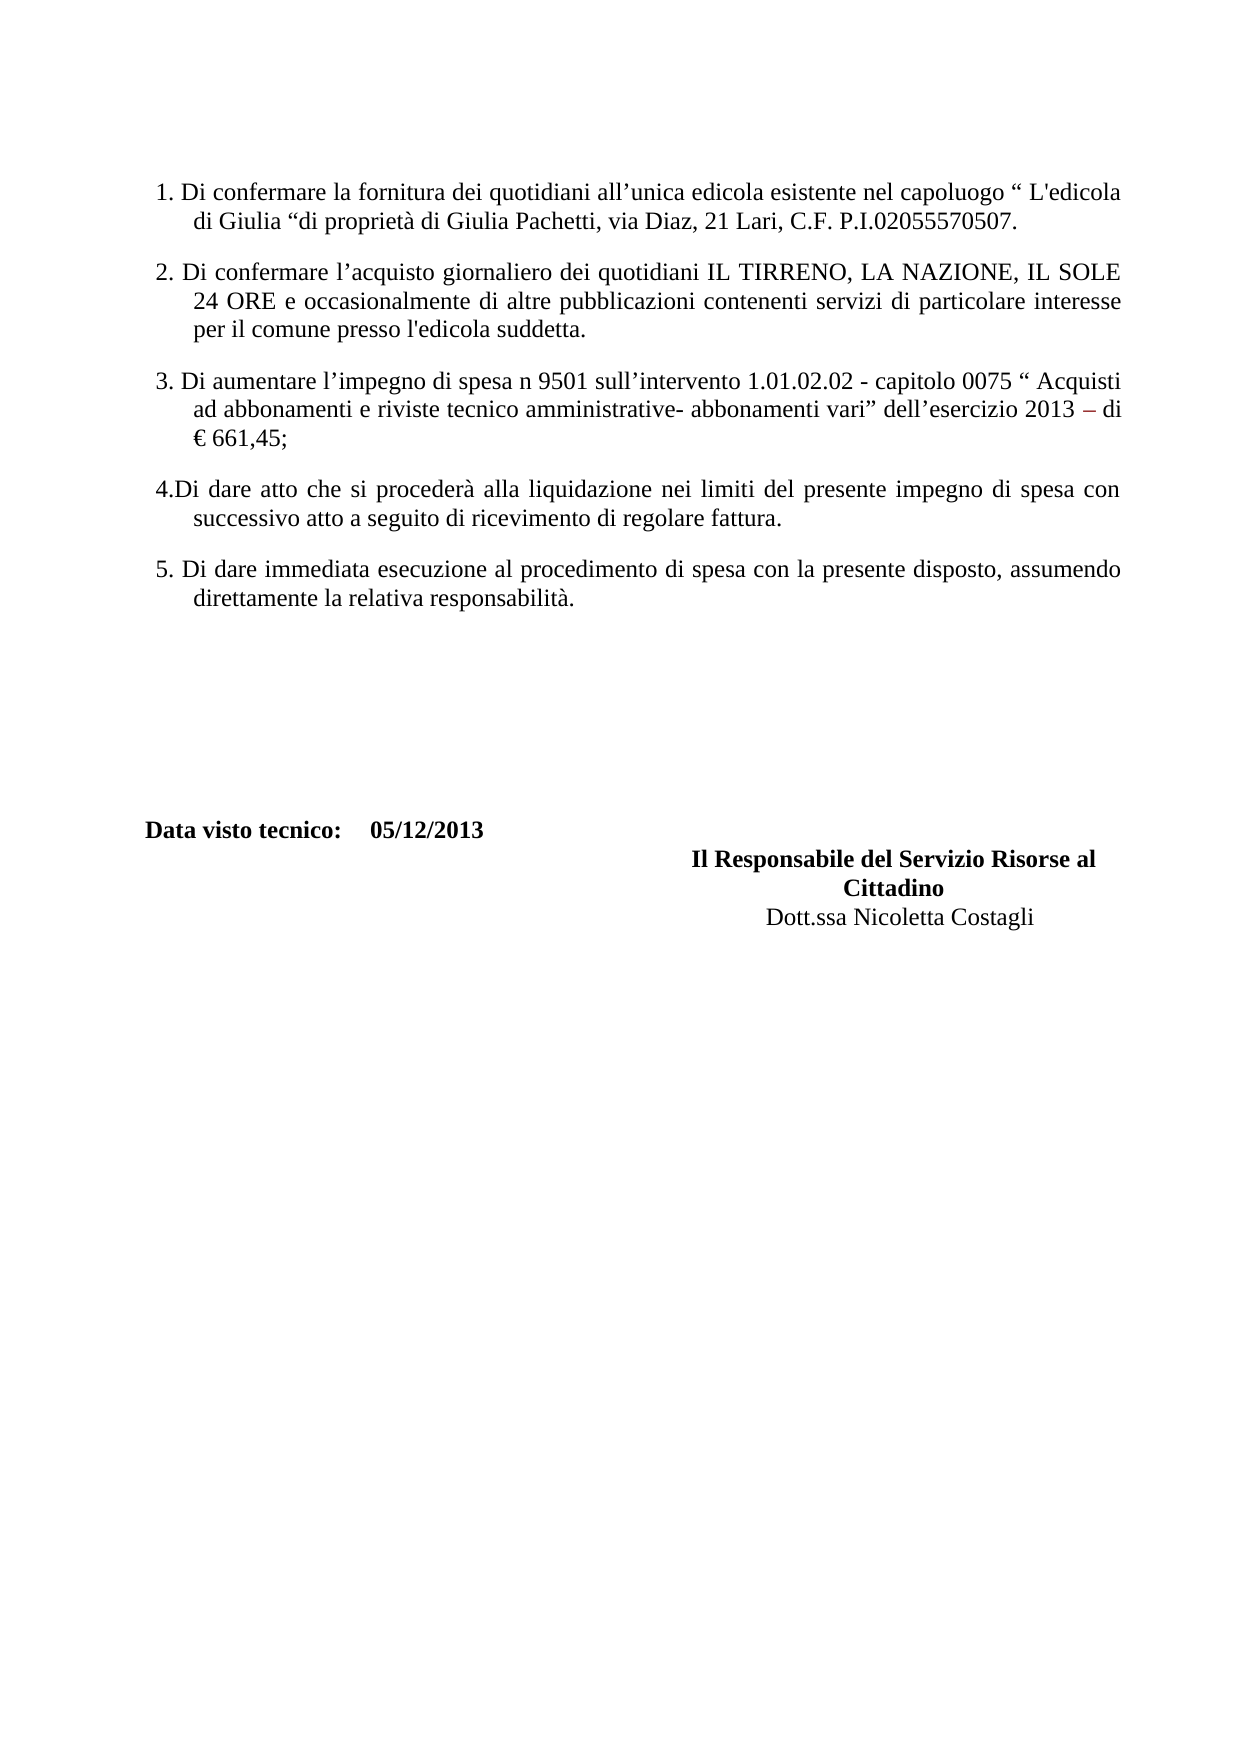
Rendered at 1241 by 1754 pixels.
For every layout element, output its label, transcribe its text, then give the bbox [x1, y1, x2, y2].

text 4.Di dare atto che si procederà alla liquidazione nei limiti del presente impegno di spesa con successivo atto a seguito di ricevimento di regolare fattura. [155, 474, 1122, 532]
text 1. Di confermare la fornitura dei quotidiani all’unica edicola esistente nel capoluogo “ L'edicola di Giulia “di proprietà di Giulia Pachetti, via Diaz, 21 Lari, C.F. P.I.02055570507. [155, 177, 1122, 235]
table_cell [119, 902, 362, 930]
table_header 05/12/2013 [363, 815, 668, 844]
text 5. Di dare immediata esecuzione al procedimento di spesa con la presente disposto, assumendo direttamente la relativa responsabilità. [155, 554, 1122, 612]
table_cell Il Responsabile del Servizio Risorse al Cittadino [669, 844, 1119, 902]
table_cell [363, 902, 668, 930]
text 3. Di aumentare l’impegno di spesa n 9501 sull’intervento 1.01.02.02 - capitolo 0075 “ Acquisti ad abbonamenti e riviste tecnico amministrative- abbonamenti vari” dell’esercizio 2013 – di € 661,45; [155, 366, 1122, 452]
table_cell [363, 844, 668, 902]
table_header [669, 815, 1119, 844]
table_cell Dott.ssa Nicoletta Costagli [669, 902, 1119, 930]
text 2. Di confermare l’acquisto giornaliero dei quotidiani IL TIRRENO, LA NAZIONE, IL SOLE 24 ORE e occasionalmente di altre pubblicazioni contenenti servizi di particolare interesse per il comune presso l'edicola suddetta. [155, 257, 1122, 343]
table_cell [119, 844, 362, 902]
table_header Data visto tecnico: [119, 815, 362, 844]
